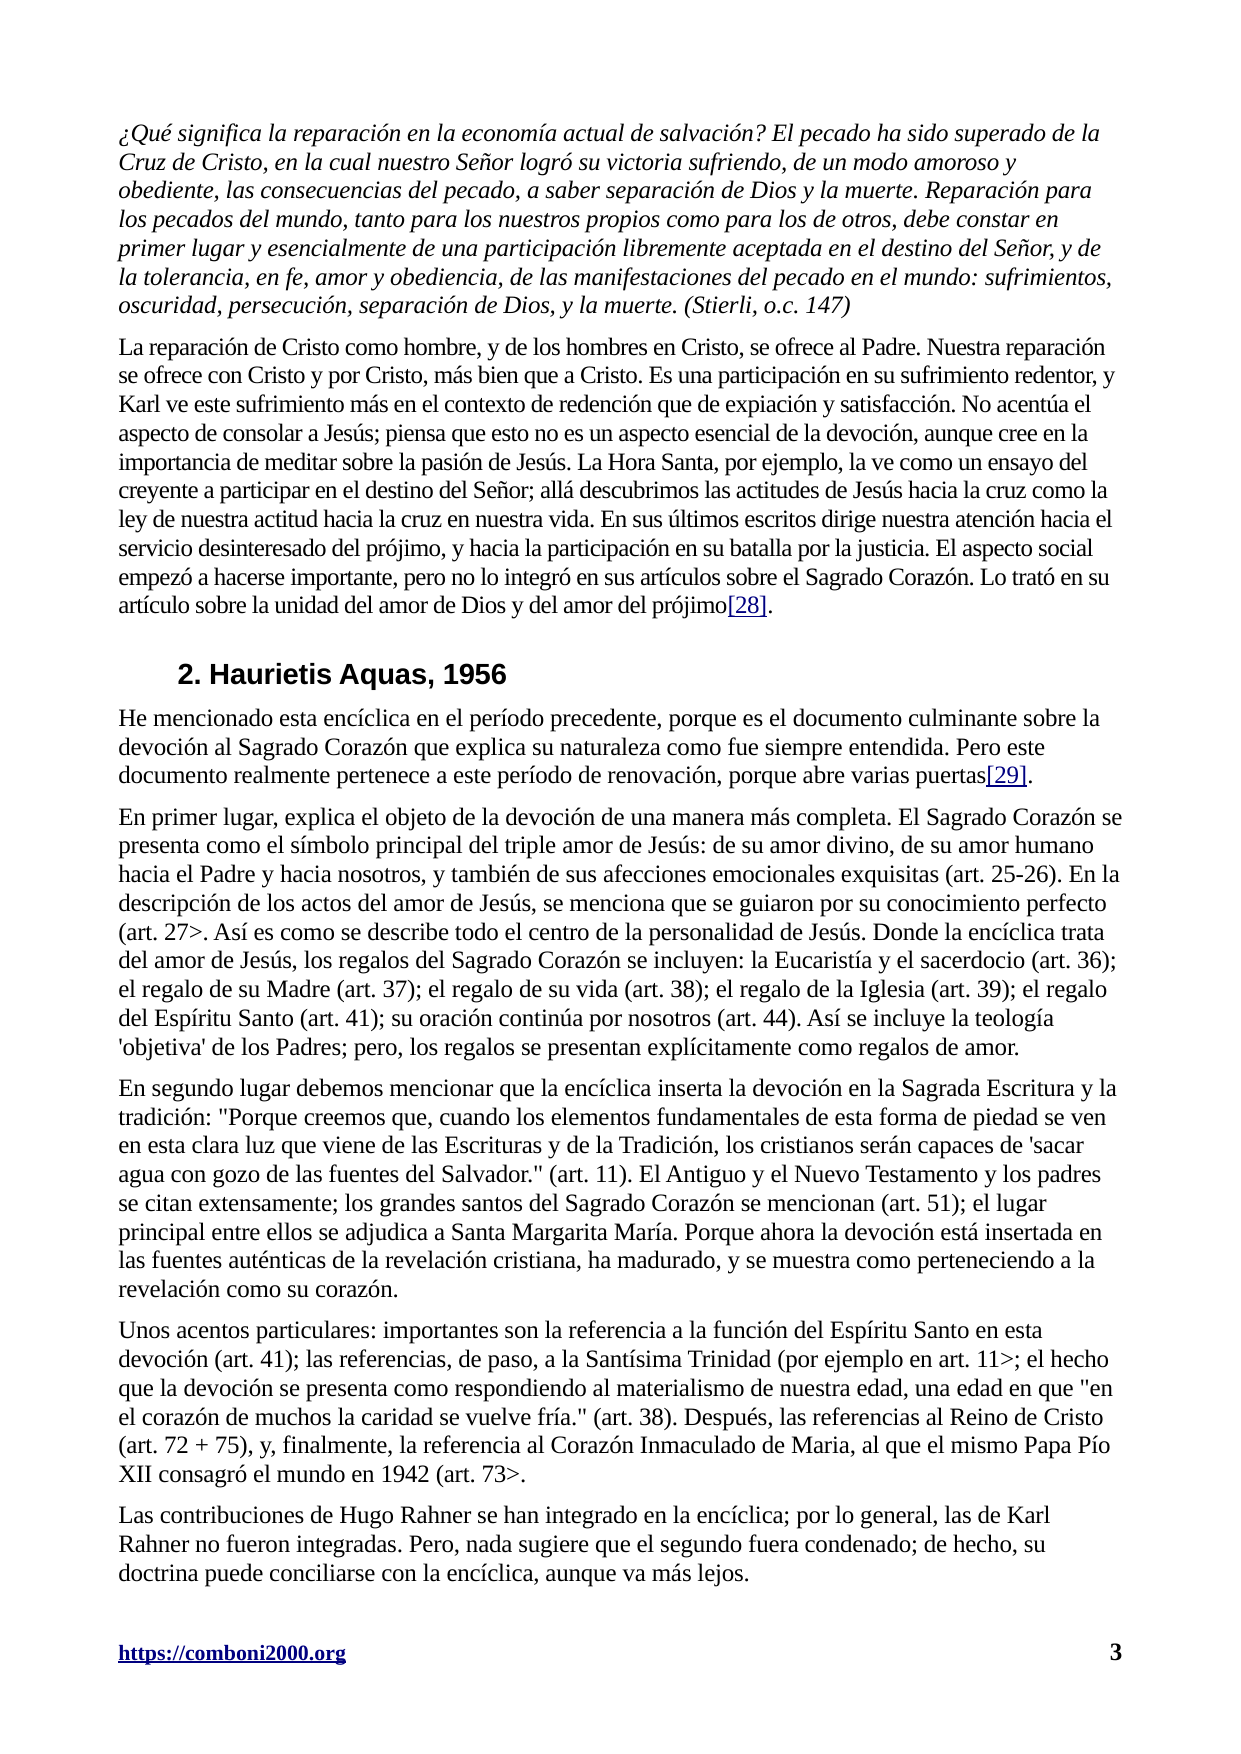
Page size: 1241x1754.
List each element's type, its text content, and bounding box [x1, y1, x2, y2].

text En segundo lugar debemos mencionar que la encíclica inserta la devoción en la Sagrada Escritura y la tradición: "Porque creemos que, cuando los elementos fundamentales de esta forma de piedad se ven en esta clara luz que viene de las Escrituras y de la Tradición, los cristianos serán capaces de 'sacar agua con gozo de las fuentes del Salvador." (art. 11). El Antiguo y el Nuevo Testamento y los padres se citan extensamente; los grandes santos del Sagrado Corazón se mencionan (art. 51); el lugar principal entre ellos se adjudica a Santa Margarita María. Porque ahora la devoción está insertada en las fuentes auténticas de la revelación cristiana, ha madurado, y se muestra como perteneciendo a la revelación como su corazón. [118, 1073, 1122, 1303]
text Unos acentos particulares: importantes son la referencia a la función del Espíritu Santo en esta devoción (art. 41); las referencias, de paso, a la Santísima Trinidad (por ejemplo en art. 11>; el hecho que la devoción se presenta como respondiendo al materialismo de nuestra edad, una edad en que "en el corazón de muchos la caridad se vuelve fría." (art. 38). Después, las referencias al Reino de Cristo (art. 72 + 75), y, finalmente, la referencia al Corazón Inmaculado de Maria, al que el mismo Papa Pío XII consagró el mundo en 1942 (art. 73>. [118, 1315, 1122, 1488]
text He mencionado esta encíclica en el período precedente, porque es el documento culminante sobre la devoción al Sagrado Corazón que explica su naturaleza como fue siempre entendida. Pero este documento realmente pertenece a este período de renovación, porque abre varias puertas[29]. [118, 703, 1122, 789]
subtitle 2. Haurietis Aquas, 1956 [118, 657, 1122, 690]
text La reparación de Cristo como hombre, y de los hombres en Cristo, se ofrece al Padre. Nuestra reparación se ofrece con Cristo y por Cristo, más bien que a Cristo. Es una participación en su sufrimiento redentor, y Karl ve este sufrimiento más en el contexto de redención que de expiación y satisfacción. No acentúa el aspecto de consolar a Jesús; piensa que esto no es un aspecto esencial de la devoción, aunque cree en la importancia de meditar sobre la pasión de Jesús. La Hora Santa, por ejemplo, la ve como un ensayo del creyente a participar en el destino del Señor; allá descubrimos las actitudes de Jesús hacia la cruz como la ley de nuestra actitud hacia la cruz en nuestra vida. En sus últimos escritos dirige nuestra atención hacia el servicio desinteresado del prójimo, y hacia la participación en su batalla por la justicia. El aspecto social empezó a hacerse importante, pero no lo integró en sus artículos sobre el Sagrado Corazón. Lo trató en su artículo sobre la unidad del amor de Dios y del amor del prójimo[28]. [118, 332, 1122, 619]
text Las contribuciones de Hugo Rahner se han integrado en la encíclica; por lo general, las de Karl Rahner no fueron integradas. Pero, nada sugiere que el segundo fuera condenado; de hecho, su doctrina puede conciliarse con la encíclica, aunque va más lejos. [118, 1500, 1122, 1587]
text En primer lugar, explica el objeto de la devoción de una manera más completa. El Sagrado Corazón se presenta como el símbolo principal del triple amor de Jesús: de su amor divino, de su amor humano hacia el Padre y hacia nosotros, y también de sus afecciones emocionales exquisitas (art. 25-26). En la descripción de los actos del amor de Jesús, se menciona que se guiaron por su conocimiento perfecto (art. 27>. Así es como se describe todo el centro de la personalidad de Jesús. Donde la encíclica trata del amor de Jesús, los regalos del Sagrado Corazón se incluyen: la Eucaristía y el sacerdocio (art. 36); el regalo de su Madre (art. 37); el regalo de su vida (art. 38); el regalo de la Iglesia (art. 39); el regalo del Espíritu Santo (art. 41); su oración continúa por nosotros (art. 44). Así se incluye la teología 'objetiva' de los Padres; pero, los regalos se presentan explícitamente como regalos de amor. [118, 802, 1122, 1060]
text ¿Qué significa la reparación en la economía actual de salvación? El pecado ha sido superado de la Cruz de Cristo, en la cual nuestro Señor logró su victoria sufriendo, de un modo amoroso y obediente, las consecuencias del pecado, a saber separación de Dios y la muerte. Reparación para los pecados del mundo, tanto para los nuestros propios como para los de otros, debe constar en primer lugar y esencialmente de una participación libremente aceptada en el destino del Señor, y de la tolerancia, en fe, amor y obediencia, de las manifestaciones del pecado en el mundo: sufrimientos, oscuridad, persecución, separación de Dios, y la muerte. (Stierli, o.c. 147) [118, 118, 1122, 319]
